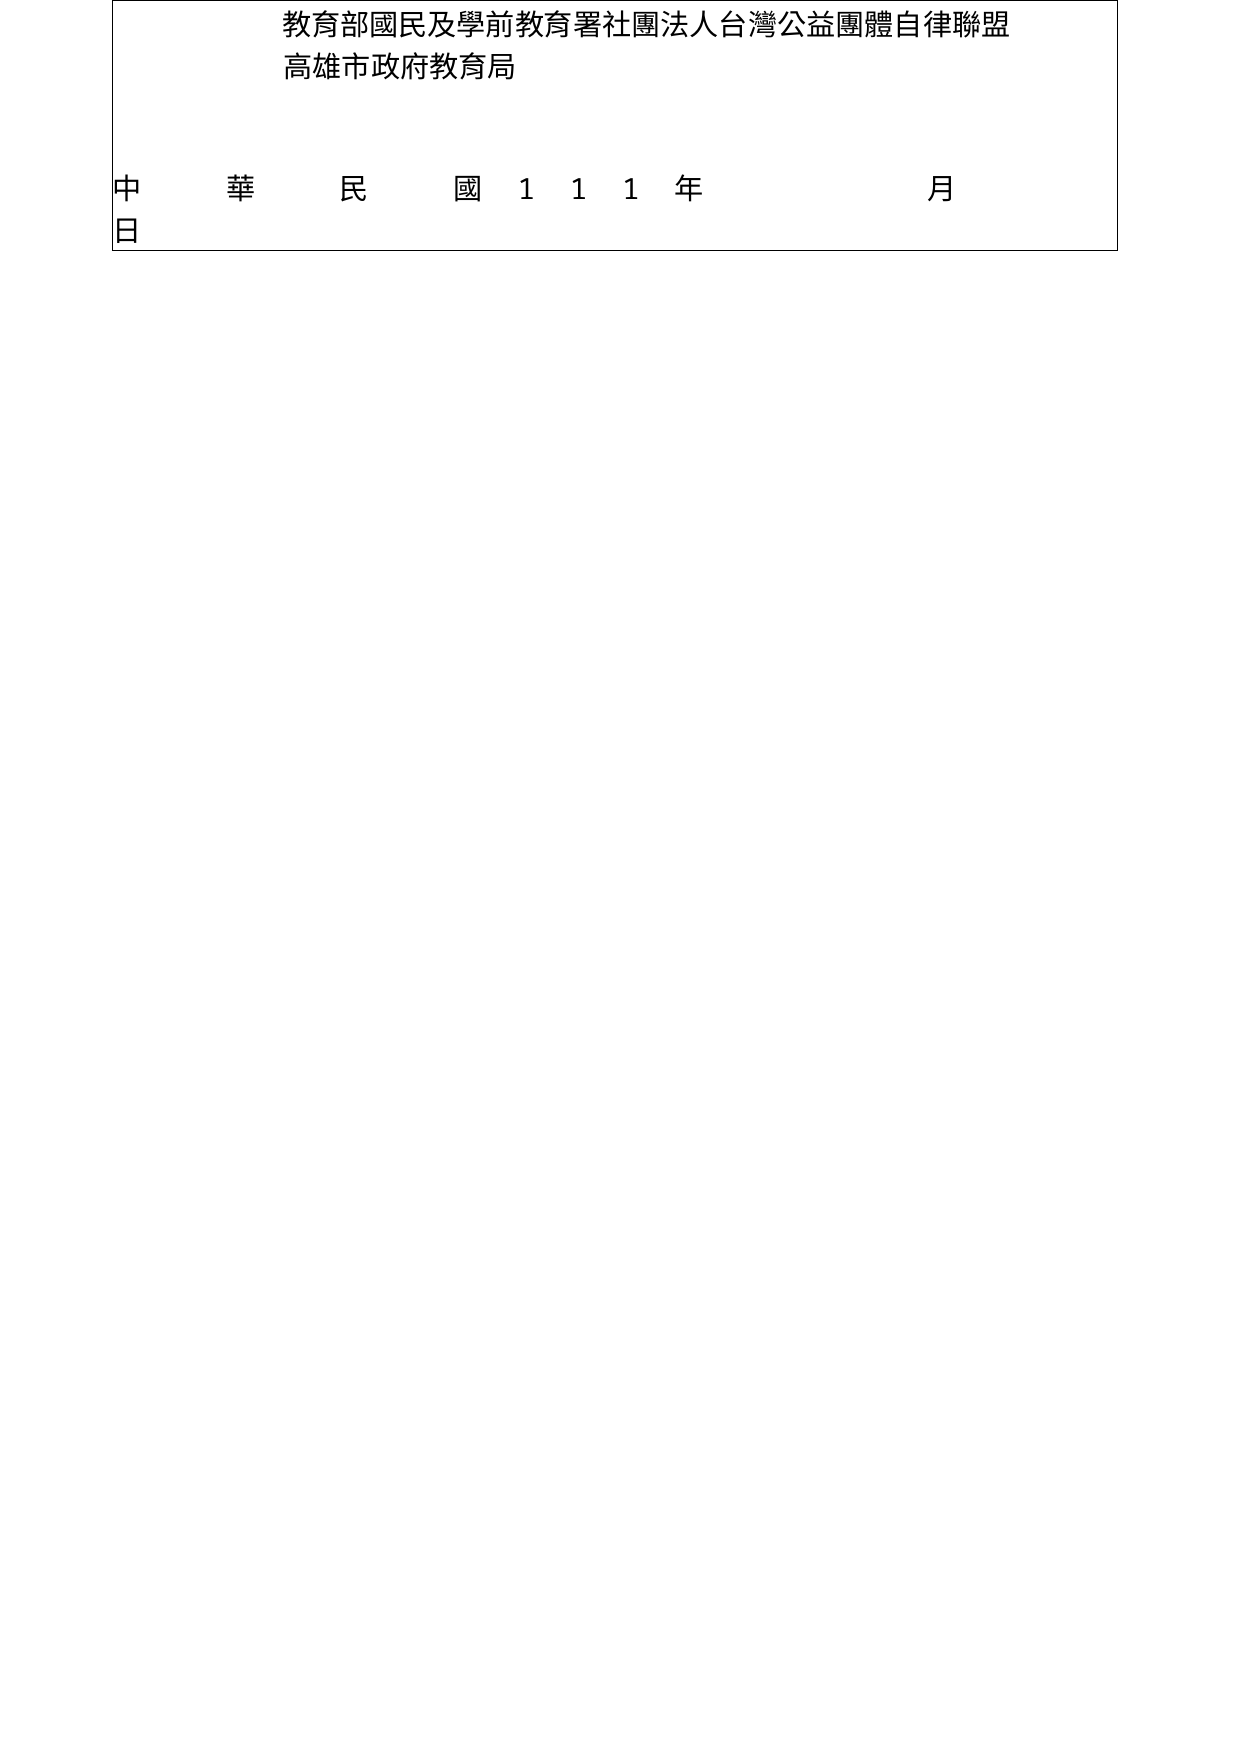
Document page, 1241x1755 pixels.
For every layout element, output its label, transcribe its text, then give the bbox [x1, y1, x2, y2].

table_cell 授權人參與111年度金融基礎教育教學實施成果徵選活動，茲授與主辦單位/承辦單位使用授權人提供之成果資料，基於非營利之推廣目的，特此同意並擔保以下條款： 一 一、計畫中的活動及教案之創作或使用，未違反智慧財產權法之相關規定，如 有抄襲、仿冒等妨害他人之著作權者或其餘不實情形，得由主辦單位取 消得獎資格，並收回已核發之行政獎勵、獎座與教學費等，並自負法律 責任，授權人無任何異議。 二、 二、授權人同意免授權金、全球性之權利，為推廣金融基礎教育，得於重 製、編輯、改作、引用、公開展示、公開陳列、公開播送、公開上映、 公開傳輸、重新格式化、散佈或使用授權人「111年度金融基礎教育教學 實施成果」之成果資料。 三、據此，授權人同意主辦/執行單位可選擇將成果資料張貼於主辦/執行單位 的網站供人點覽或於各媒體或公開場所公開播送、公開上映、公開傳輸 或散布。 三、 四、此授權書非專屬授權，授權人對授權內容可公開展示、公開陳列、公開 播送、公開上映、公開傳輸、散佈或使用授權人「111 年度金融基礎教 育教學實施成果」之成果資料，惟未經主辦單位同意不得重製、編輯、 改作授權人「111 年度金融基礎教育教學實施成果」之成果資料。 此致 金融監督管理委員會、 教育部國民及學前教育署社團法人台灣公益團體自律聯盟 高雄市政府教育局 中 華 民 國111年 月 日 [113, 1, 1117, 250]
